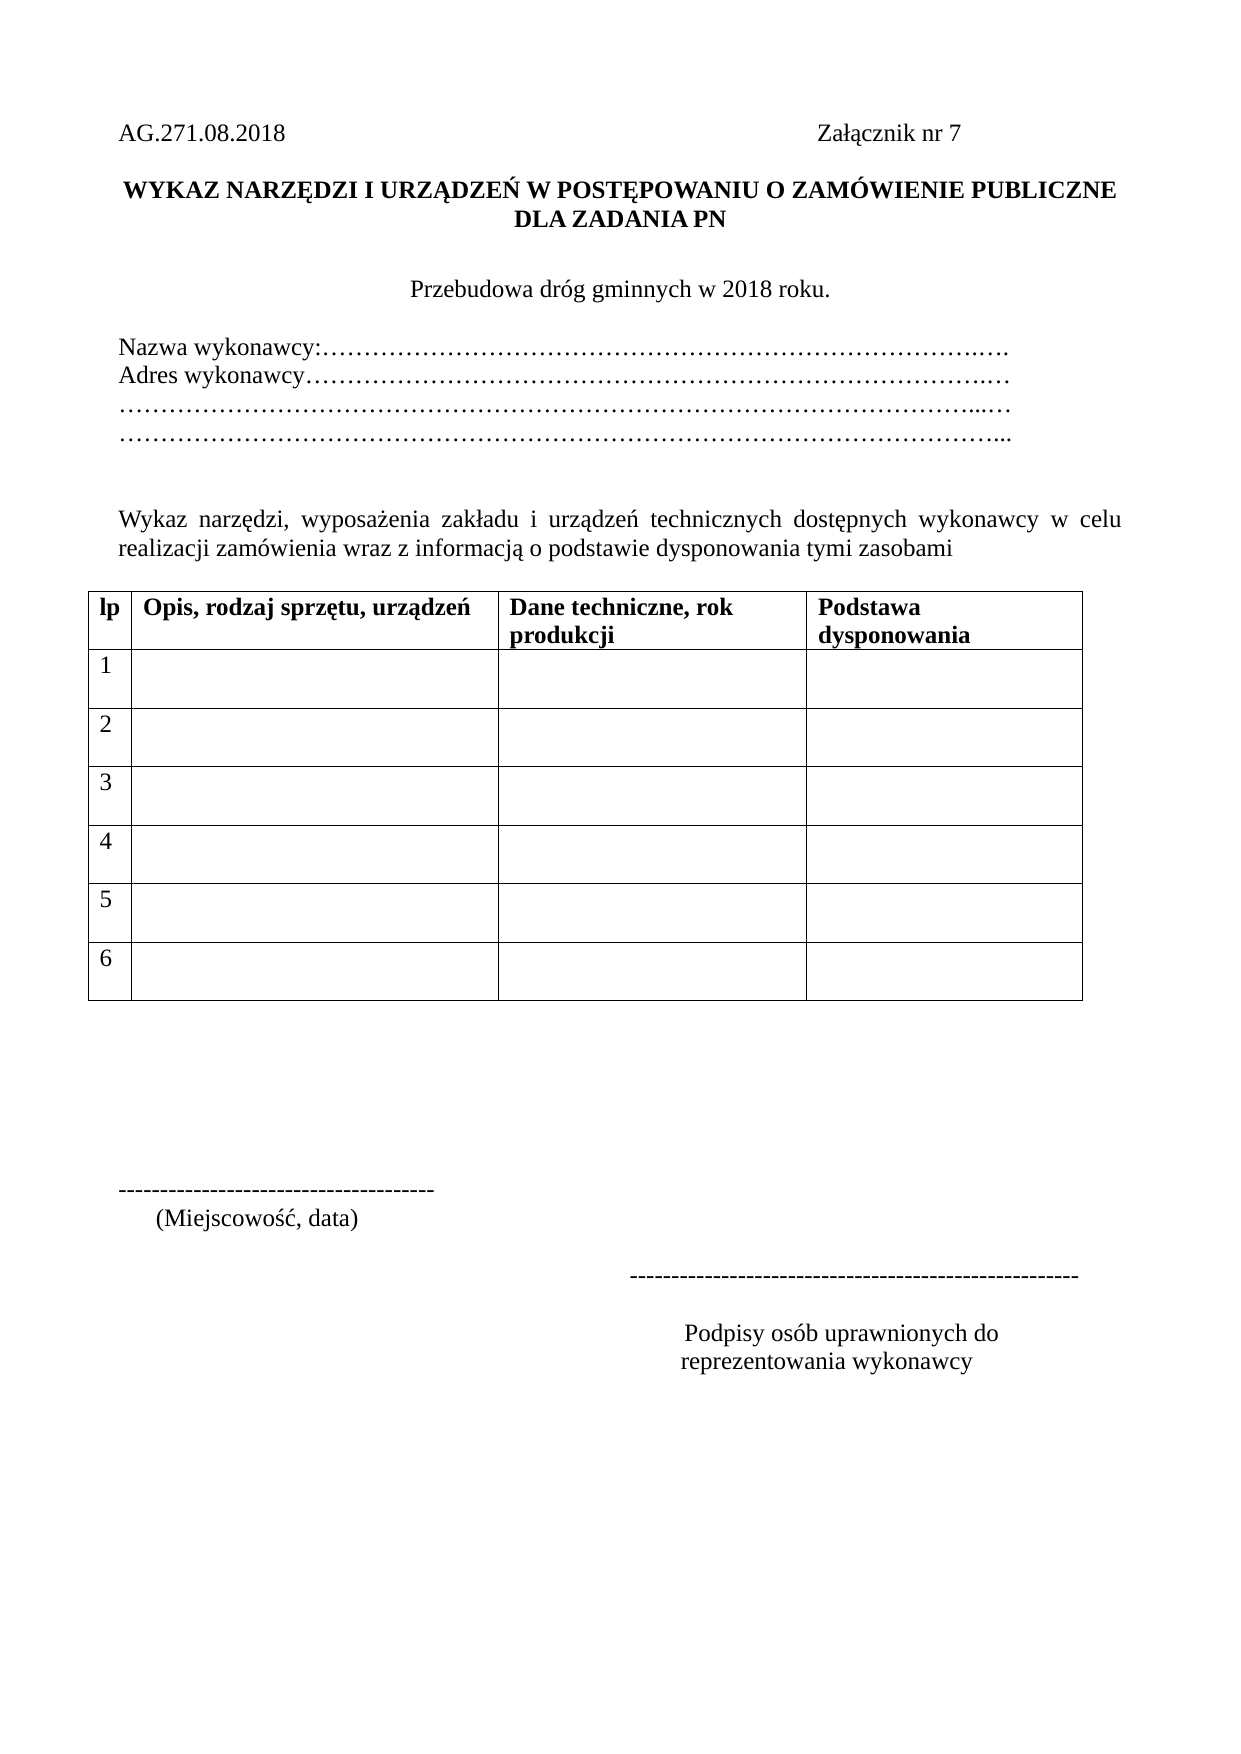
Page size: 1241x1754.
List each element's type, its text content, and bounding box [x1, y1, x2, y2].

text (Miejscowość, data) [118, 1203, 1122, 1231]
table_cell [499, 826, 806, 883]
text ……………………………………………………………………………………………... [118, 418, 1122, 447]
table_header Podstawa dysponowania [807, 592, 1082, 649]
table_header lp [89, 592, 131, 649]
table_cell 6 [89, 943, 131, 1000]
table_cell 1 [89, 650, 131, 708]
table_cell [499, 943, 806, 1000]
text Adres wykonawcy……………………………………………………………………….… [118, 361, 1122, 389]
table_cell [499, 767, 806, 825]
table_cell [499, 884, 806, 942]
table_cell [807, 650, 1082, 708]
text ------------------------------------------------------ [561, 1260, 1122, 1289]
table_header Dane techniczne, rok produkcji [499, 592, 806, 649]
text Przebudowa dróg gminnych w 2018 roku. [118, 274, 1122, 303]
table_cell [807, 767, 1082, 825]
text reprezentowania wykonawcy [118, 1346, 1122, 1375]
text WYKAZ NARZĘDZI I URZĄDZEŃ W POSTĘPOWANIU O ZAMÓWIENIE PUBLICZNE DLA ZADANIA PN [118, 176, 1122, 233]
table_cell 4 [89, 826, 131, 883]
text AG.271.08.2018 Załącznik nr 7 [118, 118, 1122, 147]
text …………………………………………………………………………………………...… [118, 389, 1122, 418]
table_cell 3 [89, 767, 131, 825]
text Nazwa wykonawcy:…………………………………………………………………….…. [118, 332, 1122, 361]
text -------------------------------------- [118, 1174, 1122, 1203]
table_header Opis, rodzaj sprzętu, urządzeń [132, 592, 498, 649]
table_cell [132, 709, 498, 766]
table_cell 5 [89, 884, 131, 942]
text Podpisy osób uprawnionych do [487, 1318, 1122, 1346]
text Wykaz narzędzi, wyposażenia zakładu i urządzeń technicznych dostępnych wykonawcy w celu realizacji zamówienia wraz z informacją o podstawie dysponowania tymi zasobami [118, 504, 1122, 562]
table_cell [132, 826, 498, 883]
table_cell [499, 650, 806, 708]
table_cell [132, 884, 498, 942]
table_cell [499, 709, 806, 766]
table_cell [807, 826, 1082, 883]
table_cell [132, 943, 498, 1000]
table_cell [807, 943, 1082, 1000]
table_cell 2 [89, 709, 131, 766]
table_cell [132, 767, 498, 825]
table_cell [807, 884, 1082, 942]
table_cell [807, 709, 1082, 766]
table_cell [132, 650, 498, 708]
